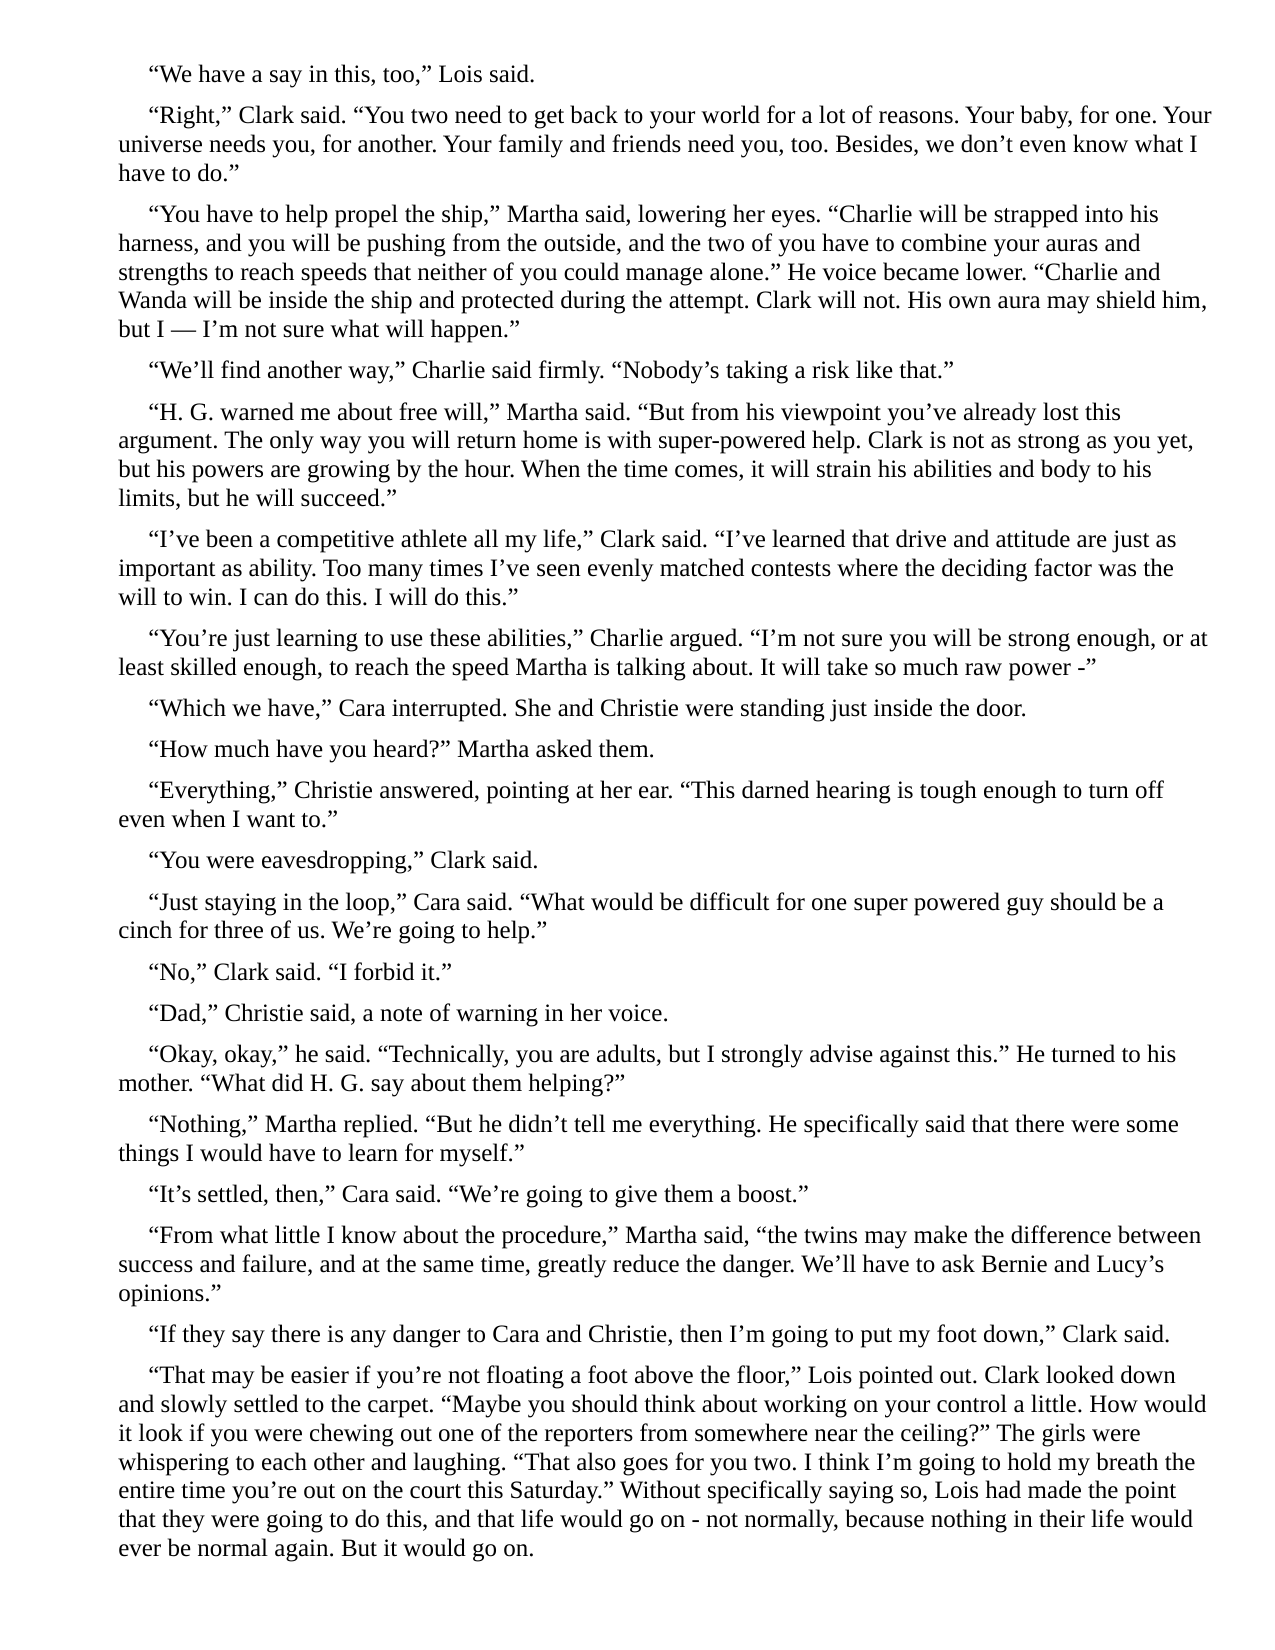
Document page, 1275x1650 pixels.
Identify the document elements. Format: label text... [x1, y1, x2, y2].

text “Which we have,” Cara interrupted. She and Christie were standing just inside the door. [118, 693, 1216, 722]
text “It’s settled, then,” Cara said. “We’re going to give them a boost.” [118, 1179, 1216, 1208]
text “Right,” Clark said. “You two need to get back to your world for a lot of reasons. Your baby, for one. Your universe needs you, for another. Your family and friends need you, too. Besides, we don’t even know what I have to do.” [118, 100, 1216, 187]
text “Just staying in the loop,” Cara said. “What would be difficult for one super powered guy should be a cinch for three of us. We’re going to help.” [118, 887, 1216, 944]
text “Okay, okay,” he said. “Technically, you are adults, but I strongly advise against this.” He turned to his mother. “What did H. G. say about them helping?” [118, 1039, 1216, 1097]
text “No,” Clark said. “I forbid it.” [118, 957, 1216, 985]
text “Everything,” Christie answered, pointing at her ear. “This darned hearing is tough enough to turn off even when I want to.” [118, 775, 1216, 833]
text “How much have you heard?” Martha asked them. [118, 734, 1216, 763]
text “From what little I know about the procedure,” Martha said, “the twins may make the difference between success and failure, and at the same time, greatly reduce the danger. We’ll have to ask Bernie and Lucy’s opinions.” [118, 1220, 1216, 1307]
text “Nothing,” Martha replied. “But he didn’t tell me everything. He specifically said that there were some things I would have to learn for myself.” [118, 1109, 1216, 1167]
text “You have to help propel the ship,” Martha said, lowering her eyes. “Charlie will be strapped into his harness, and you will be pushing from the outside, and the two of you have to combine your auras and strengths to reach speeds that neither of you could manage alone.” He voice became lower. “Charlie and Wanda will be inside the ship and protected during the attempt. Clark will not. His own aura may shield him, but I — I’m not sure what will happen.” [118, 199, 1216, 343]
text “I’ve been a competitive athlete all my life,” Clark said. “I’ve learned that drive and attitude are just as important as ability. Too many times I’ve seen evenly matched contests where the deciding factor was the will to win. I can do this. I will do this.” [118, 524, 1216, 610]
text “We have a say in this, too,” Lois said. [118, 59, 1216, 88]
text “H. G. warned me about free will,” Martha said. “But from his viewpoint you’ve already lost this argument. The only way you will return home is with super-powered help. Clark is not as strong as you yet, but his powers are growing by the hour. When the time comes, it will strain his abilities and body to his limits, but he will succeed.” [118, 397, 1216, 512]
text “That may be easier if you’re not floating a foot above the floor,” Lois pointed out. Clark looked down and slowly settled to the carpet. “Maybe you should think about working on your control a little. How would it look if you were chewing out one of the reporters from somewhere near the ceiling?” The girls were whispering to each other and laughing. “That also goes for you two. I think I’m going to hold my breath the entire time you’re out on the court this Saturday.” Without specifically saying so, Lois had made the point that they were going to do this, and that life would go on - not normally, because nothing in their life would ever be normal again. But it would go on. [118, 1360, 1216, 1562]
text “You’re just learning to use these abilities,” Charlie argued. “I’m not sure you will be strong enough, or at least skilled enough, to reach the speed Martha is talking about. It will take so much raw power -” [118, 623, 1216, 680]
text “If they say there is any danger to Cara and Christie, then I’m going to put my foot down,” Clark said. [118, 1319, 1216, 1348]
text “You were eavesdropping,” Clark said. [118, 845, 1216, 874]
text “Dad,” Christie said, a note of warning in her voice. [118, 998, 1216, 1027]
text “We’ll find another way,” Charlie said firmly. “Nobody’s taking a risk like that.” [118, 355, 1216, 384]
